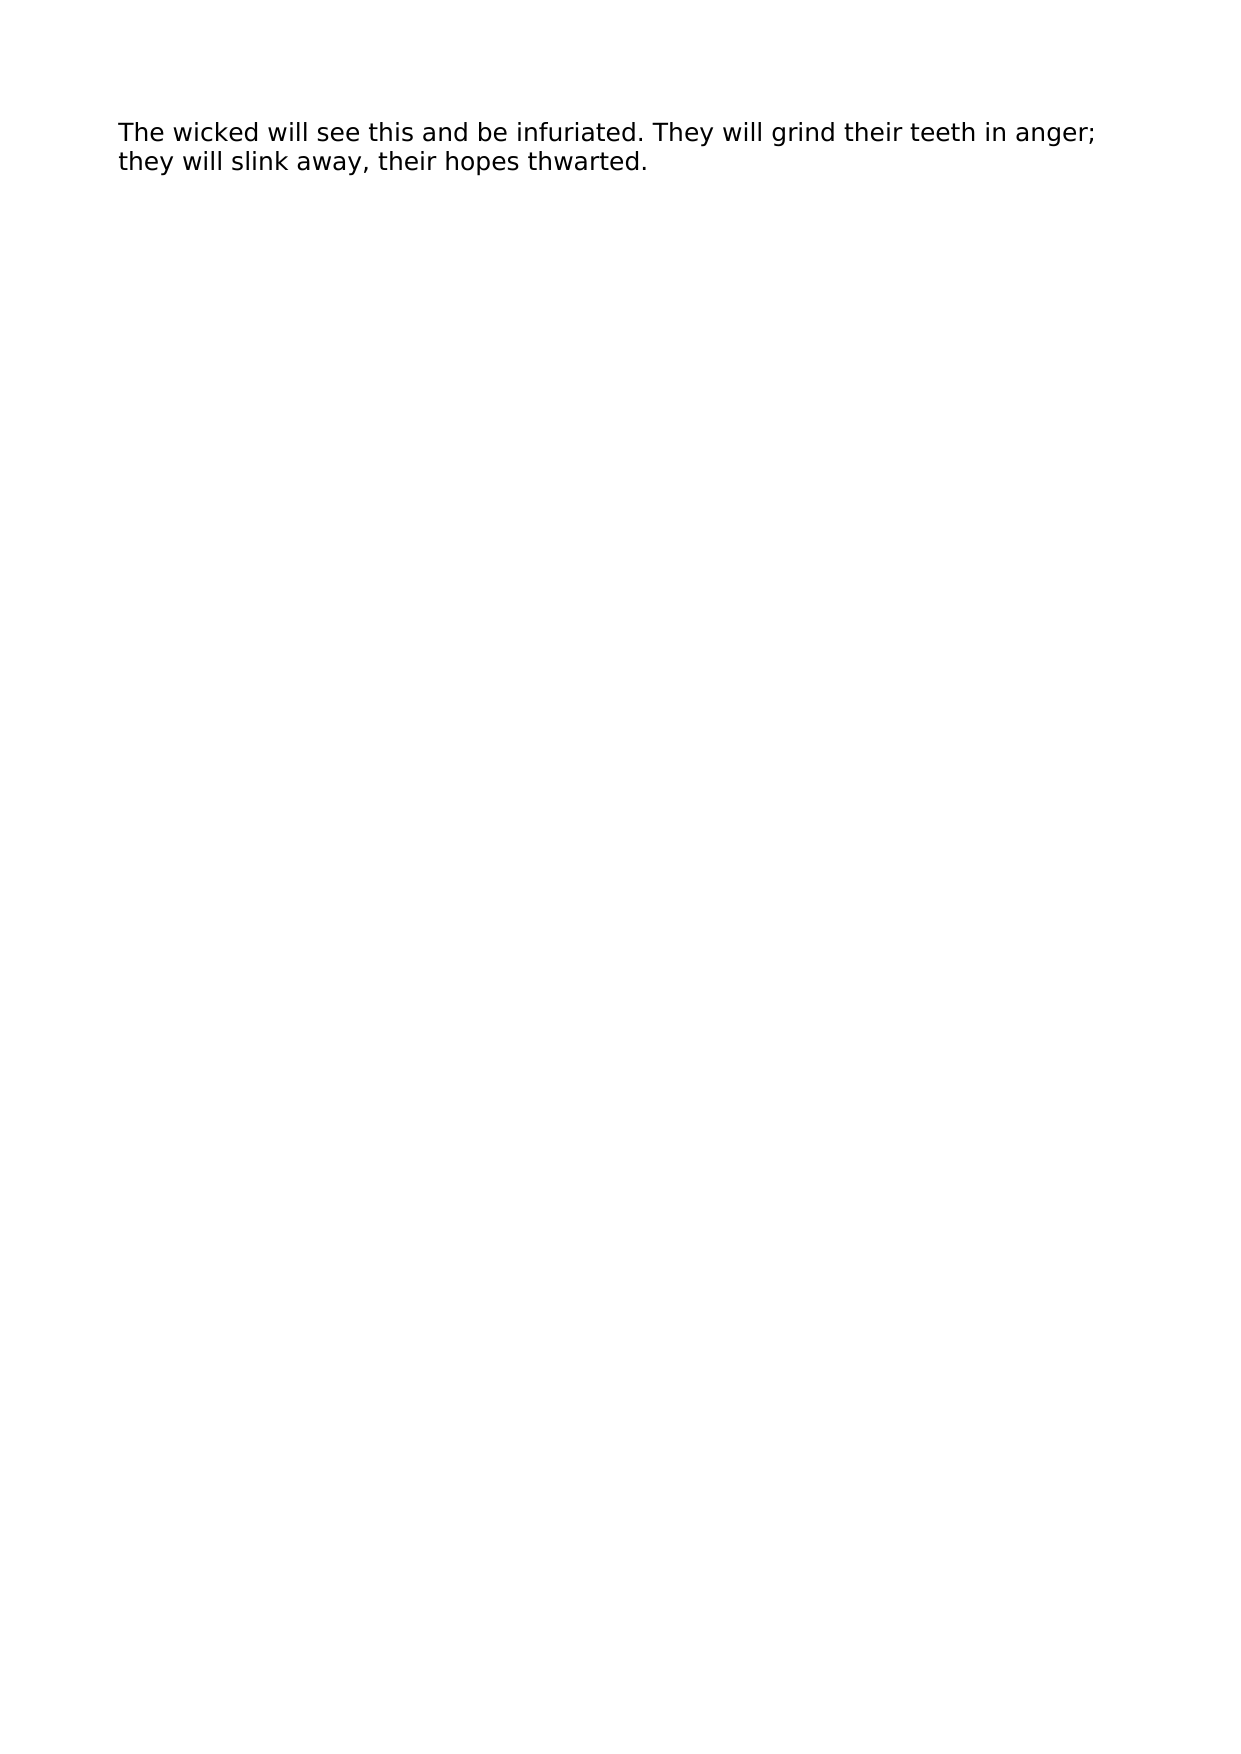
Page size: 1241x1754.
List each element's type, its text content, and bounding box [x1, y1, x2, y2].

text The wicked will see this and be infuriated. They will grind their teeth in anger; they will slink away, their hopes thwarted. [118, 118, 1122, 176]
